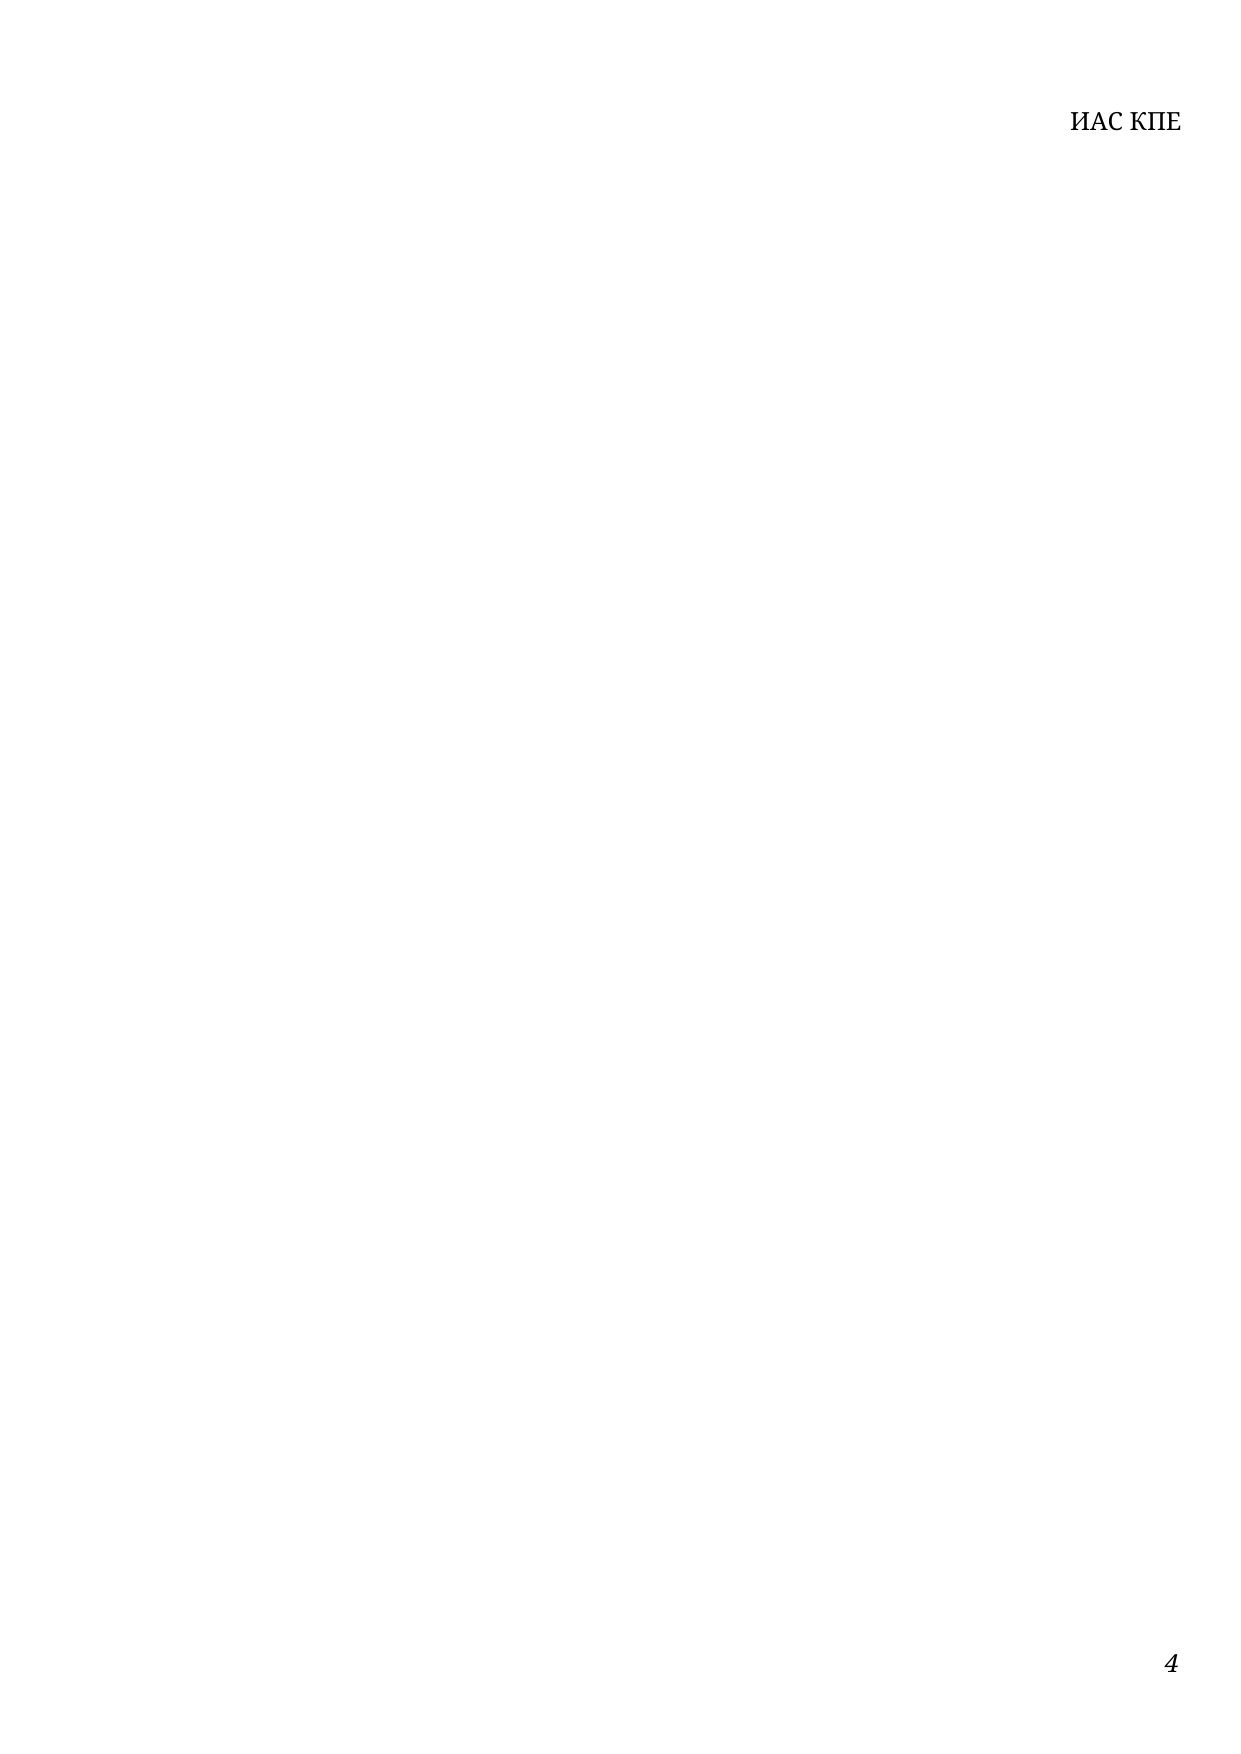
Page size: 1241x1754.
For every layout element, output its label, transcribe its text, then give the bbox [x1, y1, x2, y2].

text ИАС КПЕ [148, 103, 1181, 137]
